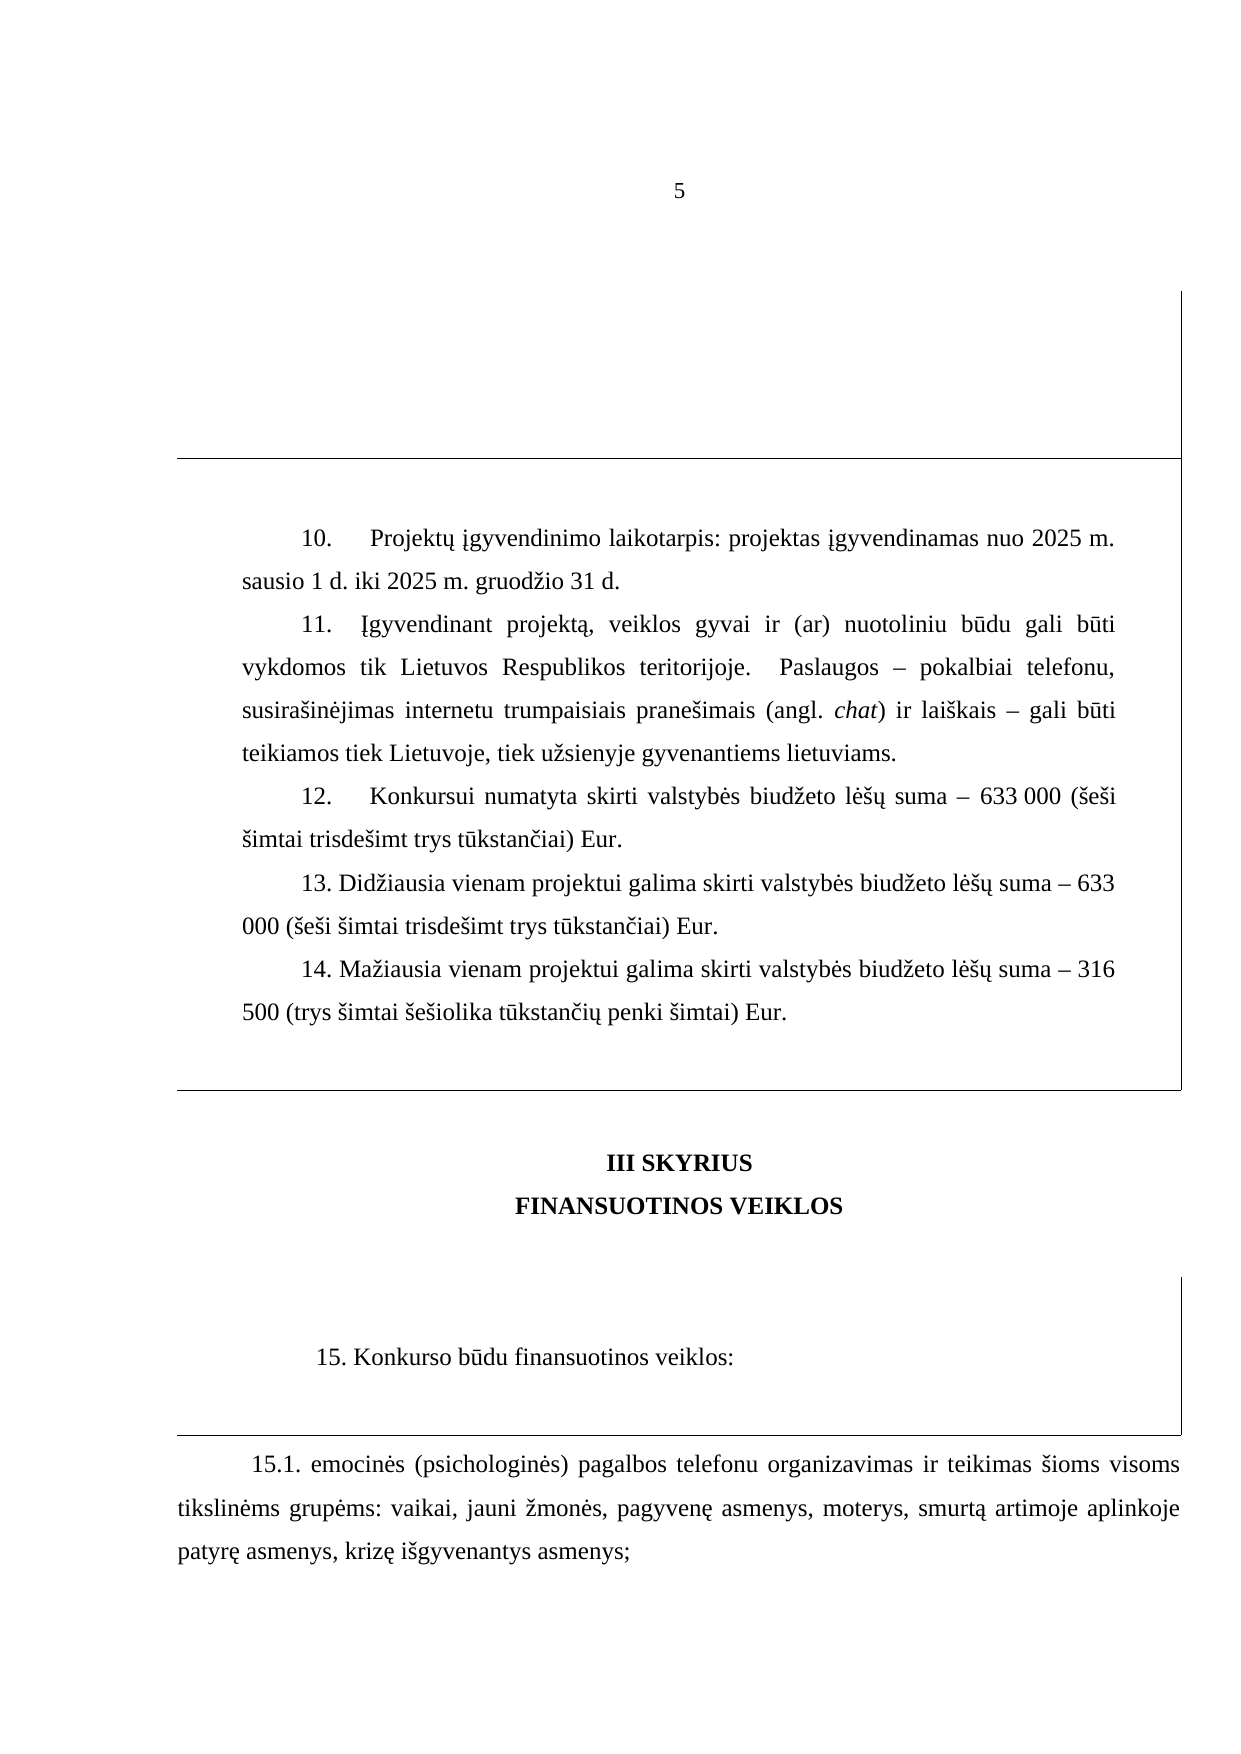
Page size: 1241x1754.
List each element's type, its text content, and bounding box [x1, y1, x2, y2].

text 11. Įgyvendinant projektą, veiklos gyvai ir (ar) nuotoliniu būdu gali būti vykdomos tik Lietuvos Respublikos teritorijoje. Paslaugos – pokalbiai telefonu, susirašinėjimas internetu trumpaisiais pranešimais (angl. chat) ir laiškais – gali būti teikiamos tiek Lietuvoje, tiek užsienyje gyvenantiems lietuviams. [177, 544, 1181, 717]
text 14. Mažiausia vienam projektui galima skirti valstybės biudžeto lėšų suma – 316 500 (trys šimtai šešiolika tūkstančių penki šimtai) Eur. [177, 889, 1181, 1090]
text 12. Konkursui numatyta skirti valstybės biudžeto lėšų suma – 633 000 (šeši šimtai trisdešimt trys tūkstančiai) Eur. [177, 717, 1181, 803]
text 10. Projektų įgyvendinimo laikotarpis: projektas įgyvendinamas nuo 2025 m. sausio 1 d. iki 2025 m. gruodžio 31 d. [177, 458, 1181, 544]
text FINANSUOTINOS VEIKLOS [177, 1191, 1181, 1220]
text III SKYRIUS [177, 1148, 1181, 1177]
text 15.1. emocinės (psichologinės) pagalbos telefonu organizavimas ir teikimas šioms visoms tikslinėms grupėms: vaikai, jauni žmonės, pagyvenę asmenys, moterys, smurtą artimoje aplinkoje patyrę asmenys, krizę išgyvenantys asmenys; [177, 1449, 1181, 1564]
text 13. Didžiausia vienam projektui galima skirti valstybės biudžeto lėšų suma – 633 000 (šeši šimtai trisdešimt trys tūkstančiai) Eur. [177, 803, 1181, 889]
text 15. Konkurso būdu finansuotinos veiklos: [177, 1277, 1181, 1435]
